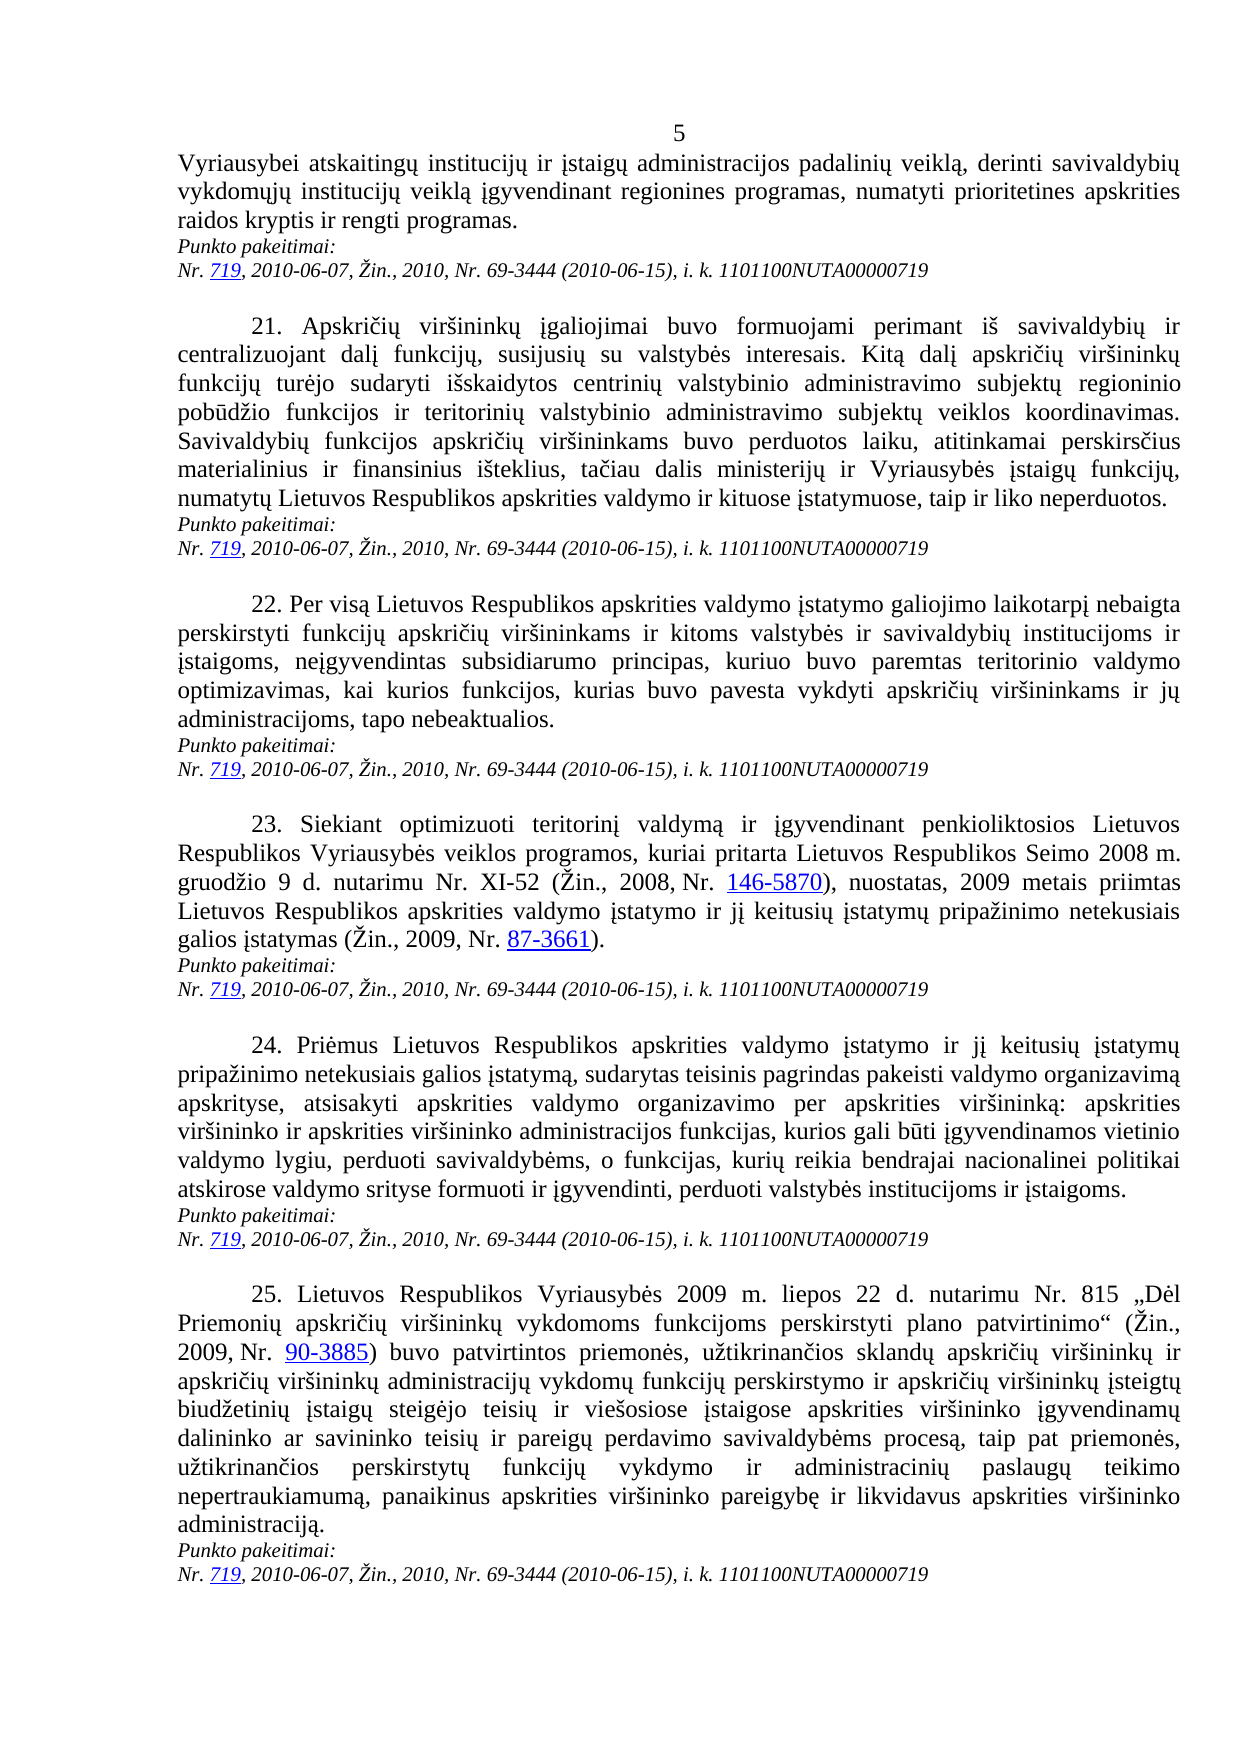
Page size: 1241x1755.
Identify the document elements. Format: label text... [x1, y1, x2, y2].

text Punkto pakeitimai: [177, 953, 1181, 977]
text Vyriausybei atskaitingų institucijų ir įstaigų administracijos padalinių veiklą, derinti savivaldybių vykdomųjų institucijų veiklą įgyvendinant regionines programas, numatyti prioritetines apskrities raidos kryptis ir rengti programas. [177, 148, 1181, 234]
text 24. Priėmus Lietuvos Respublikos apskrities valdymo įstatymo ir jį keitusių įstatymų pripažinimo netekusiais galios įstatymą, sudarytas teisinis pagrindas pakeisti valdymo organizavimą apskrityse, atsisakyti apskrities valdymo organizavimo per apskrities viršininką: apskrities viršininko ir apskrities viršininko administracijos funkcijas, kurios gali būti įgyvendinamos vietinio valdymo lygiu, perduoti savivaldybėms, o funkcijas, kurių reikia bendrajai nacionalinei politikai atskirose valdymo srityse formuoti ir įgyvendinti, perduoti valstybės institucijoms ir įstaigoms. [177, 1030, 1181, 1203]
text Punkto pakeitimai: [177, 512, 1181, 536]
text Punkto pakeitimai: [177, 234, 1181, 258]
text Nr. 719, 2010-06-07, Žin., 2010, Nr. 69-3444 (2010-06-15), i. k. 1101100NUTA00000719 [177, 536, 1181, 560]
text Punkto pakeitimai: [177, 733, 1181, 757]
text 21. Apskričių viršininkų įgaliojimai buvo formuojami perimant iš savivaldybių ir centralizuojant dalį funkcijų, susijusių su valstybės interesais. Kitą dalį apskričių viršininkų funkcijų turėjo sudaryti išskaidytos centrinių valstybinio administravimo subjektų regioninio pobūdžio funkcijos ir teritorinių valstybinio administravimo subjektų veiklos koordinavimas. Savivaldybių funkcijos apskričių viršininkams buvo perduotos laiku, atitinkamai perskirsčius materialinius ir finansinius išteklius, tačiau dalis ministerijų ir Vyriausybės įstaigų funkcijų, numatytų Lietuvos Respublikos apskrities valdymo ir kituose įstatymuose, taip ir liko neperduotos. [177, 311, 1181, 512]
text Nr. 719, 2010-06-07, Žin., 2010, Nr. 69-3444 (2010-06-15), i. k. 1101100NUTA00000719 [177, 757, 1181, 781]
text 25. Lietuvos Respublikos Vyriausybės 2009 m. liepos 22 d. nutarimu Nr. 815 „Dėl Priemonių apskričių viršininkų vykdomoms funkcijoms perskirstyti plano patvirtinimo“ (Žin., 2009, Nr. 90-3885) buvo patvirtintos priemonės, užtikrinančios sklandų apskričių viršininkų ir apskričių viršininkų administracijų vykdomų funkcijų perskirstymo ir apskričių viršininkų įsteigtų biudžetinių įstaigų steigėjo teisių ir viešosiose įstaigose apskrities viršininko įgyvendinamų dalininko ar savininko teisių ir pareigų perdavimo savivaldybėms procesą, taip pat priemonės, užtikrinančios perskirstytų funkcijų vykdymo ir administracinių paslaugų teikimo nepertraukiamumą, panaikinus apskrities viršininko pareigybę ir likvidavus apskrities viršininko administraciją. [177, 1279, 1181, 1538]
text 23. Siekiant optimizuoti teritorinį valdymą ir įgyvendinant penkioliktosios Lietuvos Respublikos Vyriausybės veiklos programos, kuriai pritarta Lietuvos Respublikos Seimo 2008 m. gruodžio 9 d. nutarimu Nr. XI-52 (Žin., 2008, Nr. 146-5870), nuostatas, 2009 metais priimtas Lietuvos Respublikos apskrities valdymo įstatymo ir jį keitusių įstatymų pripažinimo netekusiais galios įstatymas (Žin., 2009, Nr. 87-3661). [177, 809, 1181, 953]
text Nr. 719, 2010-06-07, Žin., 2010, Nr. 69-3444 (2010-06-15), i. k. 1101100NUTA00000719 [177, 977, 1181, 1001]
text Nr. 719, 2010-06-07, Žin., 2010, Nr. 69-3444 (2010-06-15), i. k. 1101100NUTA00000719 [177, 1562, 1181, 1586]
text Punkto pakeitimai: [177, 1203, 1181, 1227]
text 22. Per visą Lietuvos Respublikos apskrities valdymo įstatymo galiojimo laikotarpį nebaigta perskirstyti funkcijų apskričių viršininkams ir kitoms valstybės ir savivaldybių institucijoms ir įstaigoms, neįgyvendintas subsidiarumo principas, kuriuo buvo paremtas teritorinio valdymo optimizavimas, kai kurios funkcijos, kurias buvo pavesta vykdyti apskričių viršininkams ir jų administracijoms, tapo nebeaktualios. [177, 589, 1181, 733]
text Nr. 719, 2010-06-07, Žin., 2010, Nr. 69-3444 (2010-06-15), i. k. 1101100NUTA00000719 [177, 258, 1181, 282]
text Punkto pakeitimai: [177, 1538, 1181, 1562]
text Nr. 719, 2010-06-07, Žin., 2010, Nr. 69-3444 (2010-06-15), i. k. 1101100NUTA00000719 [177, 1227, 1181, 1251]
